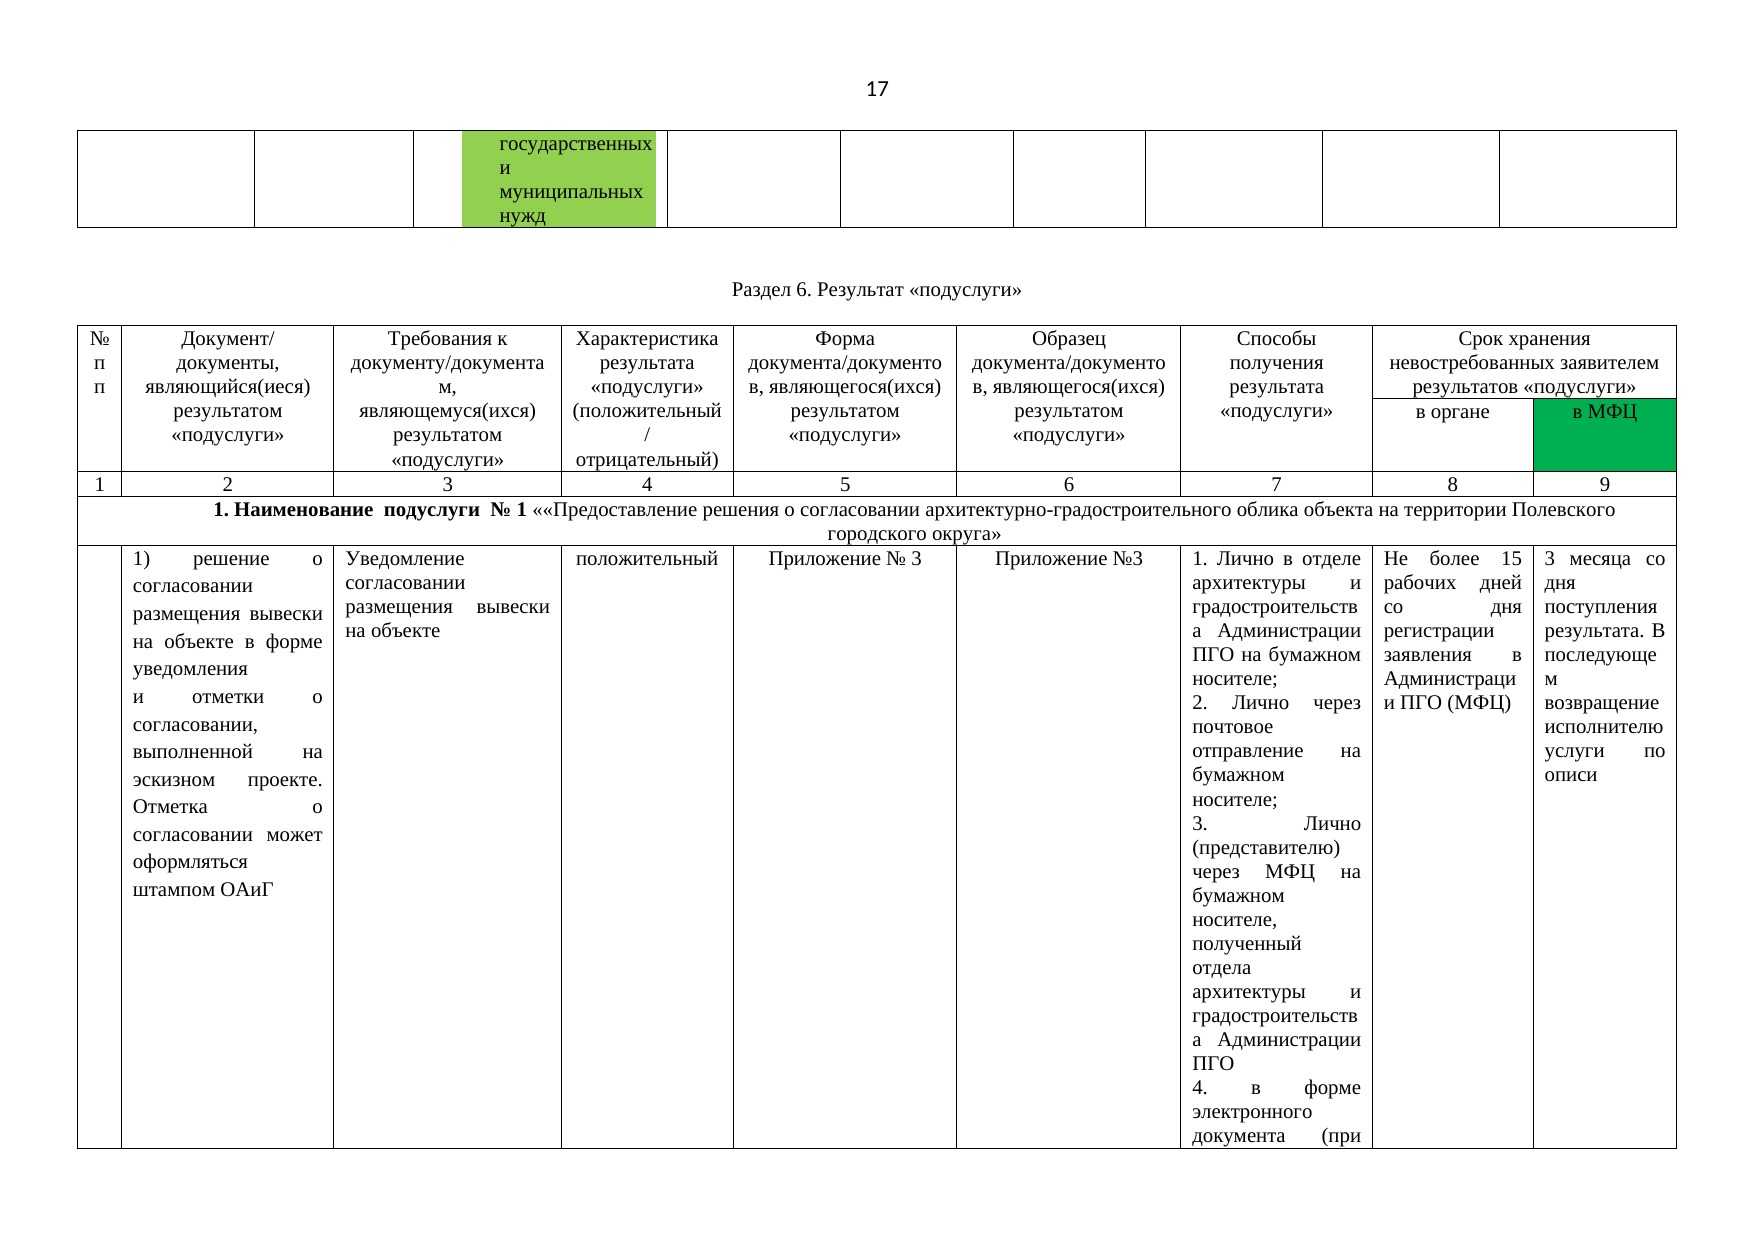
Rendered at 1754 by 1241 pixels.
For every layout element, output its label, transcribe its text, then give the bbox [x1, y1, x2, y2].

table_cell 3 [334, 472, 561, 496]
table_cell 3 месяца со дня поступления результата. В последующем возвращение исполнителю услуги по описи [1534, 546, 1676, 1147]
table_cell [668, 131, 840, 227]
table_cell [1146, 131, 1322, 227]
table_cell 7 [1181, 472, 1372, 496]
table_cell 5 [734, 472, 956, 496]
table_cell - [78, 131, 254, 227]
table_cell [1500, 131, 1676, 227]
table_header Характеристика результата «подуслуги» (положительный/ отрицательный) [562, 326, 733, 471]
table_header Образец документа/документов, являющегося(ихся) результатом «подуслуги» [957, 326, 1180, 471]
table_cell 6 [957, 472, 1180, 496]
table_cell [255, 131, 413, 227]
table_header Способы получения результата «подуслуги» [1181, 326, 1372, 471]
table_cell [841, 131, 1013, 227]
table_cell 8 [1373, 472, 1533, 496]
text Раздел 6. Результат «подуслуги» [89, 277, 1665, 301]
table_cell 1) решение о согласовании размещения вывески на объекте в форме уведомления и отметки о согласовании, выполненной на эскизном проекте. Отметка о согласовании может оформляться штампом ОАиГ [122, 546, 333, 1147]
table_cell 2 [122, 472, 333, 496]
table_cell Не более 15 рабочих дней со дня регистрации заявления в Администрации ПГО (МФЦ) [1373, 546, 1533, 1147]
table_cell 9 [1534, 472, 1676, 496]
table_cell в МФЦ [1534, 399, 1676, 471]
table_cell 1 [78, 472, 121, 496]
table_header Документ/документы, являющийся(иеся) результатом «подуслуги» [122, 326, 333, 471]
table_header Форма документа/документов, являющегося(ихся) результатом «подуслуги» [734, 326, 956, 471]
table_cell [78, 546, 121, 1147]
table_cell Приложение № 3 [734, 546, 956, 1147]
table_cell Приложение №3 [957, 546, 1180, 1147]
table_cell [1014, 131, 1145, 227]
table_cell 1. Лично в отделе архитектуры и градостроительства Администрации ПГО на бумажном носителе; 2. Лично через почтовое отправление на бумажном носителе; 3. Лично (представителю) через МФЦ на бумажном носителе, полученный отдела архитектуры и градостроительства Администрации ПГО 4. в форме электронного документа (при [1181, 546, 1372, 1147]
table_cell в органе [1373, 399, 1533, 471]
table_cell Уведомление согласовании размещения вывески на объекте [334, 546, 561, 1147]
table_cell положительный [562, 546, 733, 1147]
table_cell 4 [562, 472, 733, 496]
table_header Требования к документу/документам, являющемуся(ихся) результатом «подуслуги» [334, 326, 561, 471]
table_cell 1. Наименование подуслуги № 1 ««Предоставление решения о согласовании архитектурно-градостроительного облика объекта на территории Полевского городского округа» [78, 497, 1676, 545]
table_header Срок хранения невостребованных заявителем результатов «подуслуги» [1373, 326, 1676, 398]
table_header № пп [78, 326, 121, 471]
table_cell [1323, 131, 1499, 227]
